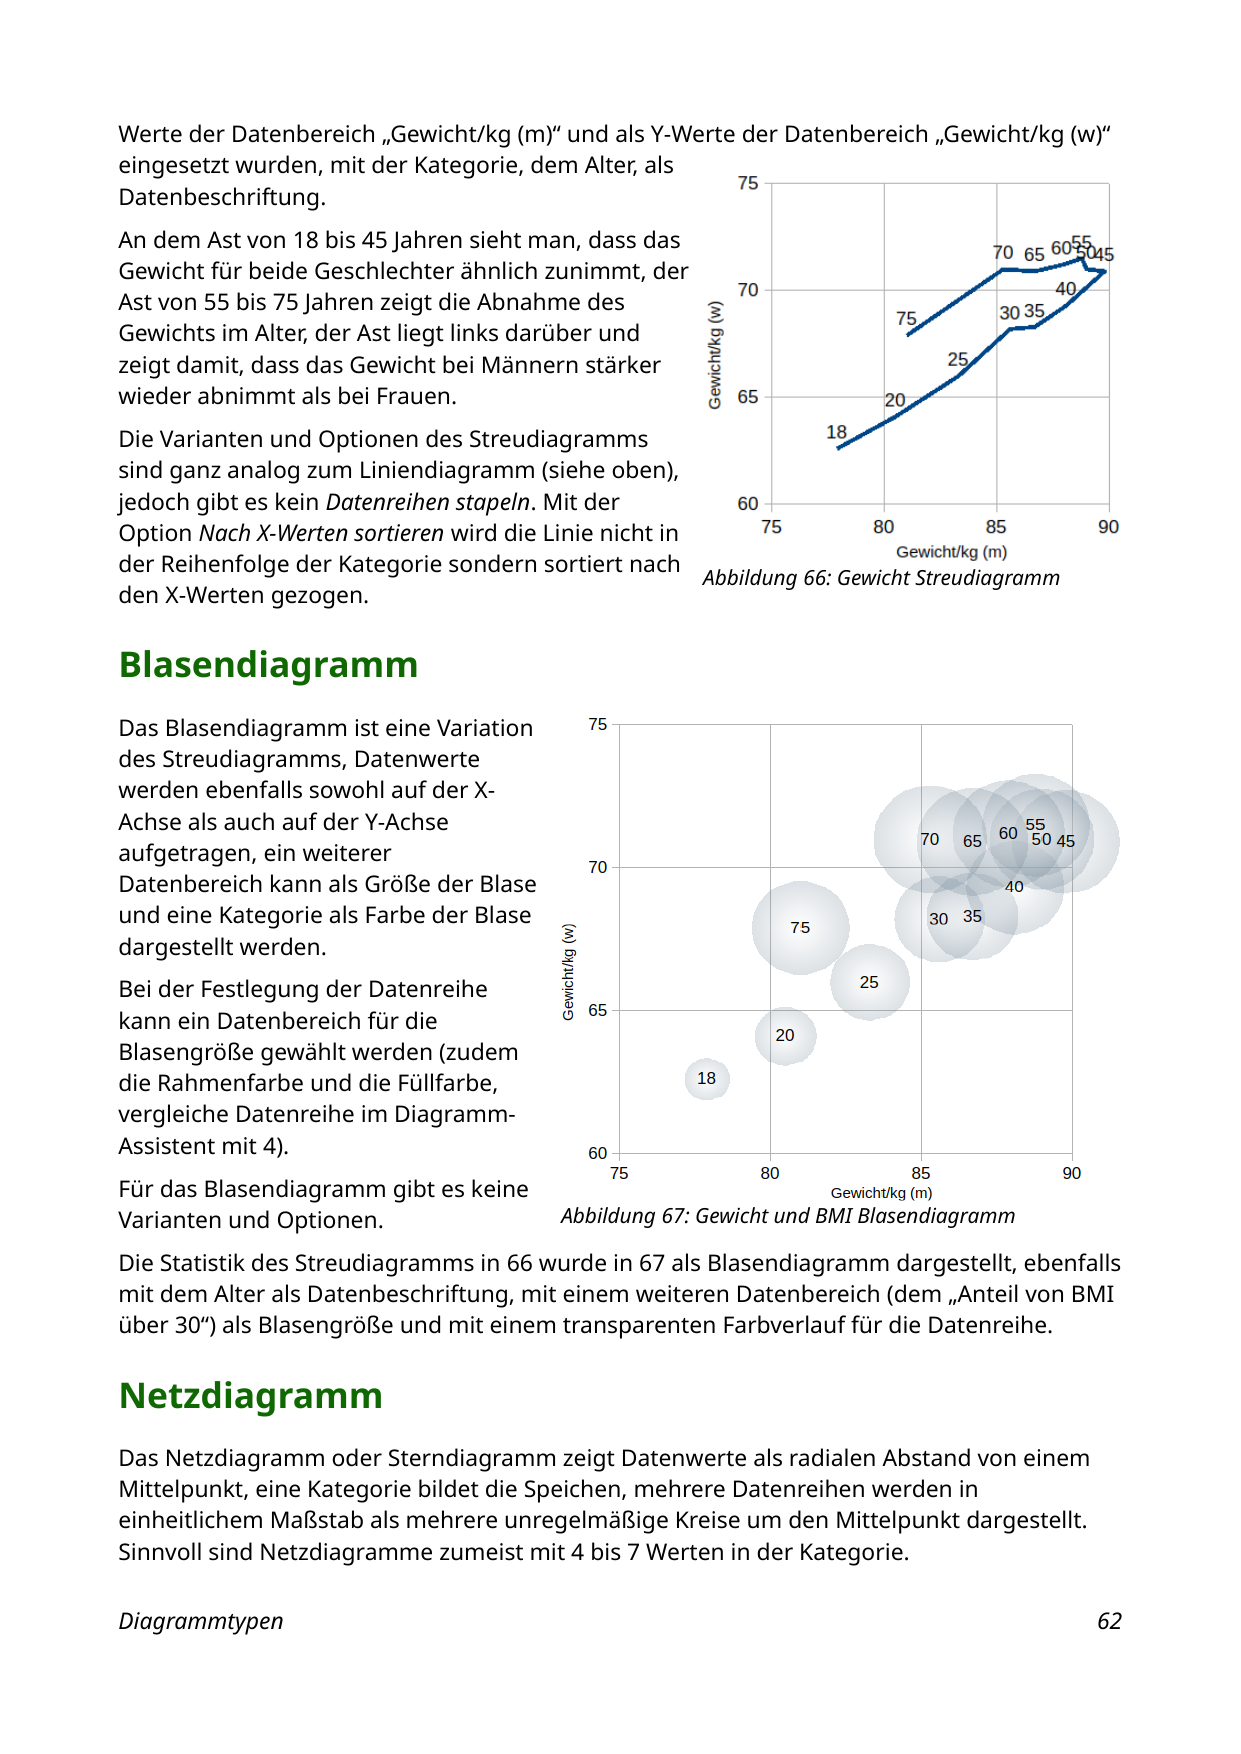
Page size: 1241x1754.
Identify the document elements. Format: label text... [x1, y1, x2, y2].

text Das Netzdiagramm oder Sterndiagramm zeigt Datenwerte als radialen Abstand von einem Mittelpunkt, eine Kategorie bildet die Speichen, mehrere Datenreihen werden in einheitlichem Maßstab als mehrere unregelmäßige Kreise um den Mittelpunkt dargestellt. Sinnvoll sind Netzdiagramme zumeist mit 4 bis 7 Werten in der Kategorie. [118, 1442, 1122, 1567]
text Die Statistik des Streudiagramms in Abbildung 66 wurde in Abbildung 67 als Blasendiagramm dargestellt, ebenfalls mit dem Alter als Datenbeschriftung, mit einem weiteren Datenbereich (dem „Anteil von BMI über 30“) als Blasengröße und mit einem transparenten Farbverlauf für die Datenreihe. [118, 1247, 1122, 1341]
text Abbildung 67: Gewicht und BMI Blasendiagramm [561, 1201, 1122, 1229]
text An dem Ast von 18 bis 45 Jahren sieht man, dass das Gewicht für beide Geschlechter ähnlich zunimmt, der Ast von 55 bis 75 Jahren zeigt die Abnahme des Gewichts im Alter, der Ast liegt links darüber und zeigt damit, dass das Gewicht bei Männern stärker wieder abnimmt als bei Frauen. [118, 224, 703, 411]
text Für das Blasendiagramm gibt es keine Varianten und Optionen. [118, 1173, 1122, 1235]
text Abbildung 66: Gewicht Streudiagramm [703, 175, 1122, 591]
picture [561, 717, 1123, 1201]
subtitle Netzdiagramm [118, 1370, 1122, 1418]
text Bei der Festlegung der Datenreihe kann ein Daten­bereich für die Blasengröße gewählt werden (zudem die Rahmenfarbe und die Füllfarbe, vergleiche Datenreihe im Diagramm-Assistent mit Abbildung 4). [118, 973, 561, 1161]
picture [705, 174, 1120, 563]
text Als Beispiel wurde eine Statistik des durchschnittlichen Körpergewichts für männliche und weibliche Einwohner verglichen. Abbildung 65 ist das Liniendiagramm der beiden Datenreihen, das Alter ist die Kategorie. Abbildung 66 zeigt das Streudiagramm mit einer einzigen Datenreihe, in deren X-Werte der Datenbereich „Gewicht/kg (m)“ und als Y-Werte der Datenbereich „Gewicht/kg (w)“ eingesetzt wurden, mit der Kategorie, dem Alter, als Datenbeschriftung. [118, 118, 1122, 212]
text Die Varianten und Optionen des Streudiagramms sind ganz analog zum Liniendiagramm (siehe oben), jedoch gibt es kein Datenreihen stapeln. Mit der Option Nach X-Werten sortieren wird die Linie nicht in der Reihenfolge der Kategorie sondern sortiert nach den X-Werten gezogen. [118, 423, 1122, 610]
text Das Blasendiagramm ist eine Variation des Streudiagramms, Datenwerte werden ebenfalls sowohl auf der X-Achse als auch auf der Y-Achse aufgetragen, ein weiterer Datenbereich kann als Größe der Blase und eine Kategorie als Farbe der Blase dargestellt werden. [118, 712, 1122, 962]
subtitle Blasendiagramm [118, 640, 1122, 688]
